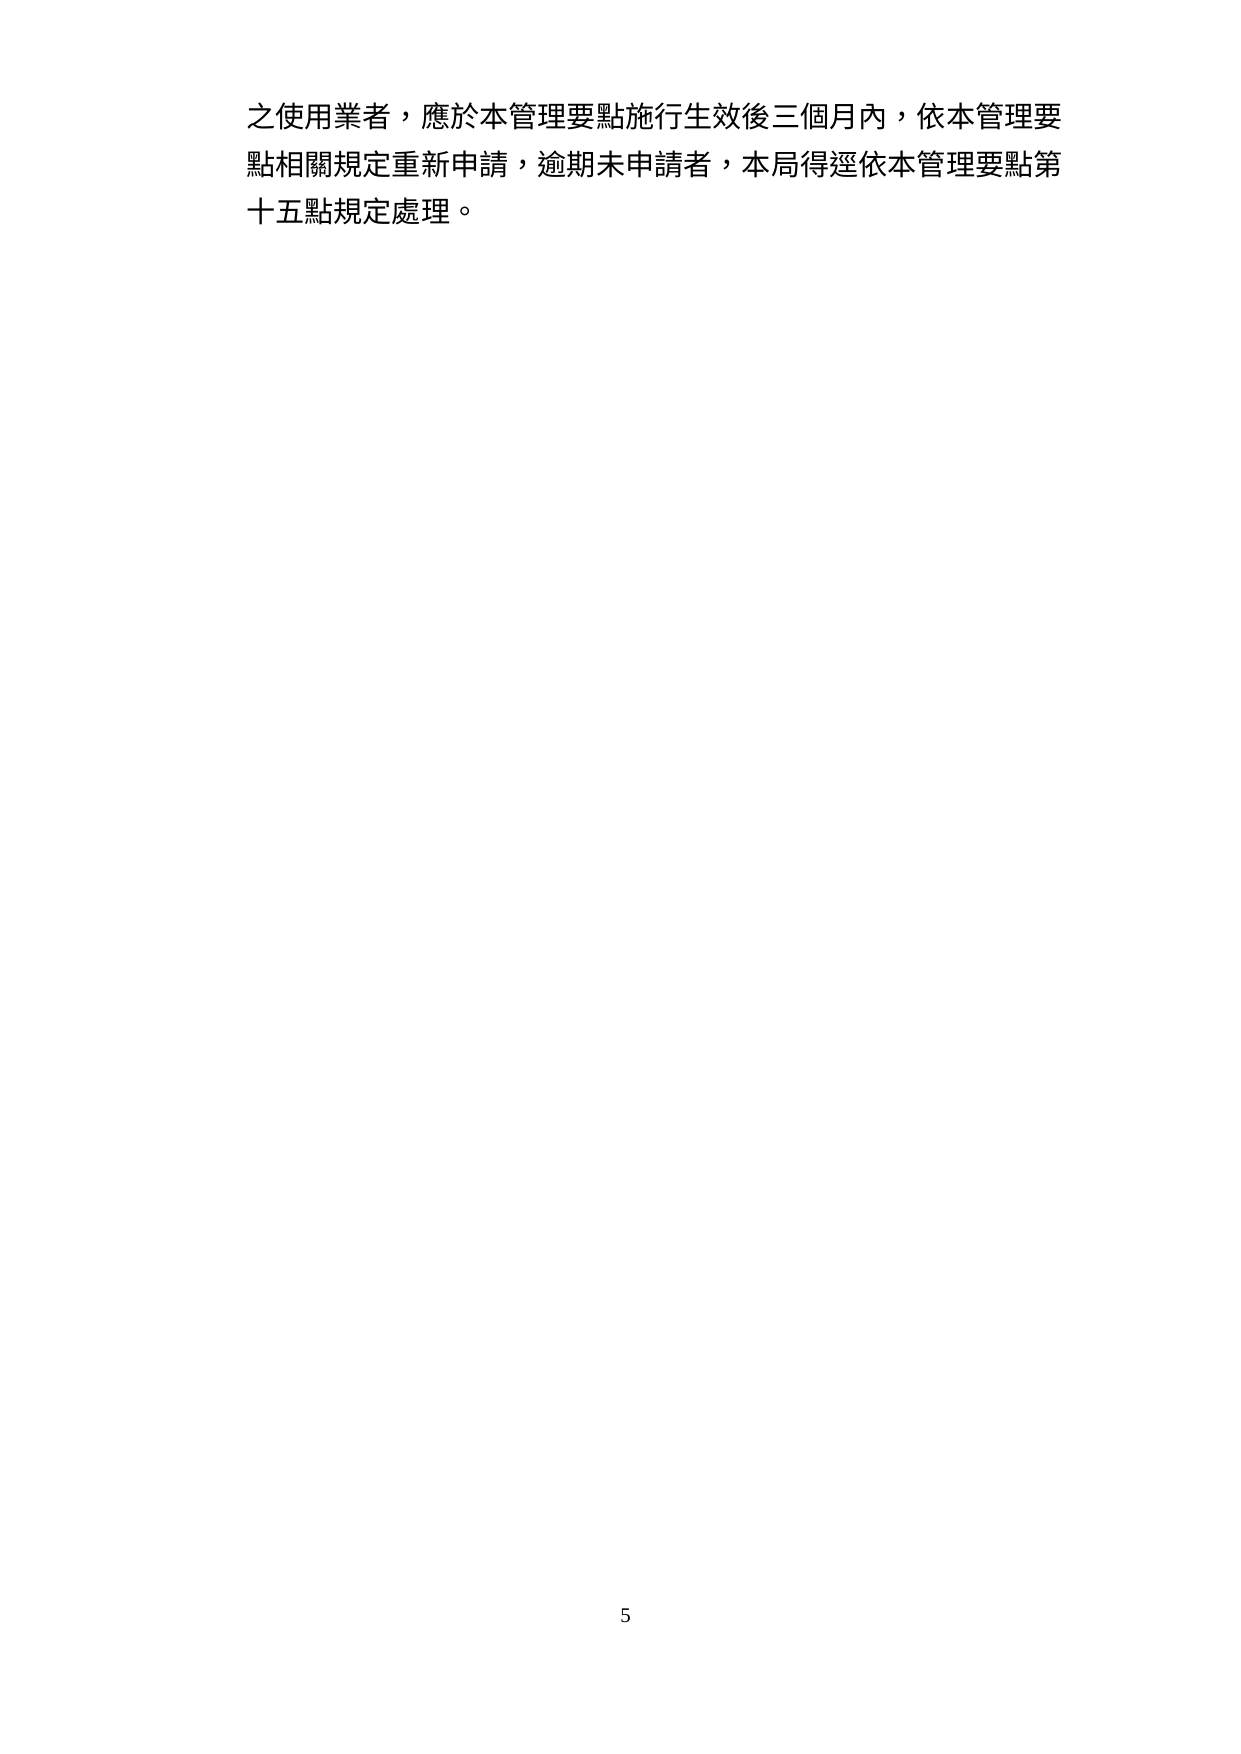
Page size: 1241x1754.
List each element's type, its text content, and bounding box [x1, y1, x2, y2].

list 之使用業者，應於本管理要點施行生效後三個月內，依本管理要點相關規定重新申請，逾期未申請者，本局得逕依本管理要點第十五點規定處理。 [187, 89, 1063, 232]
